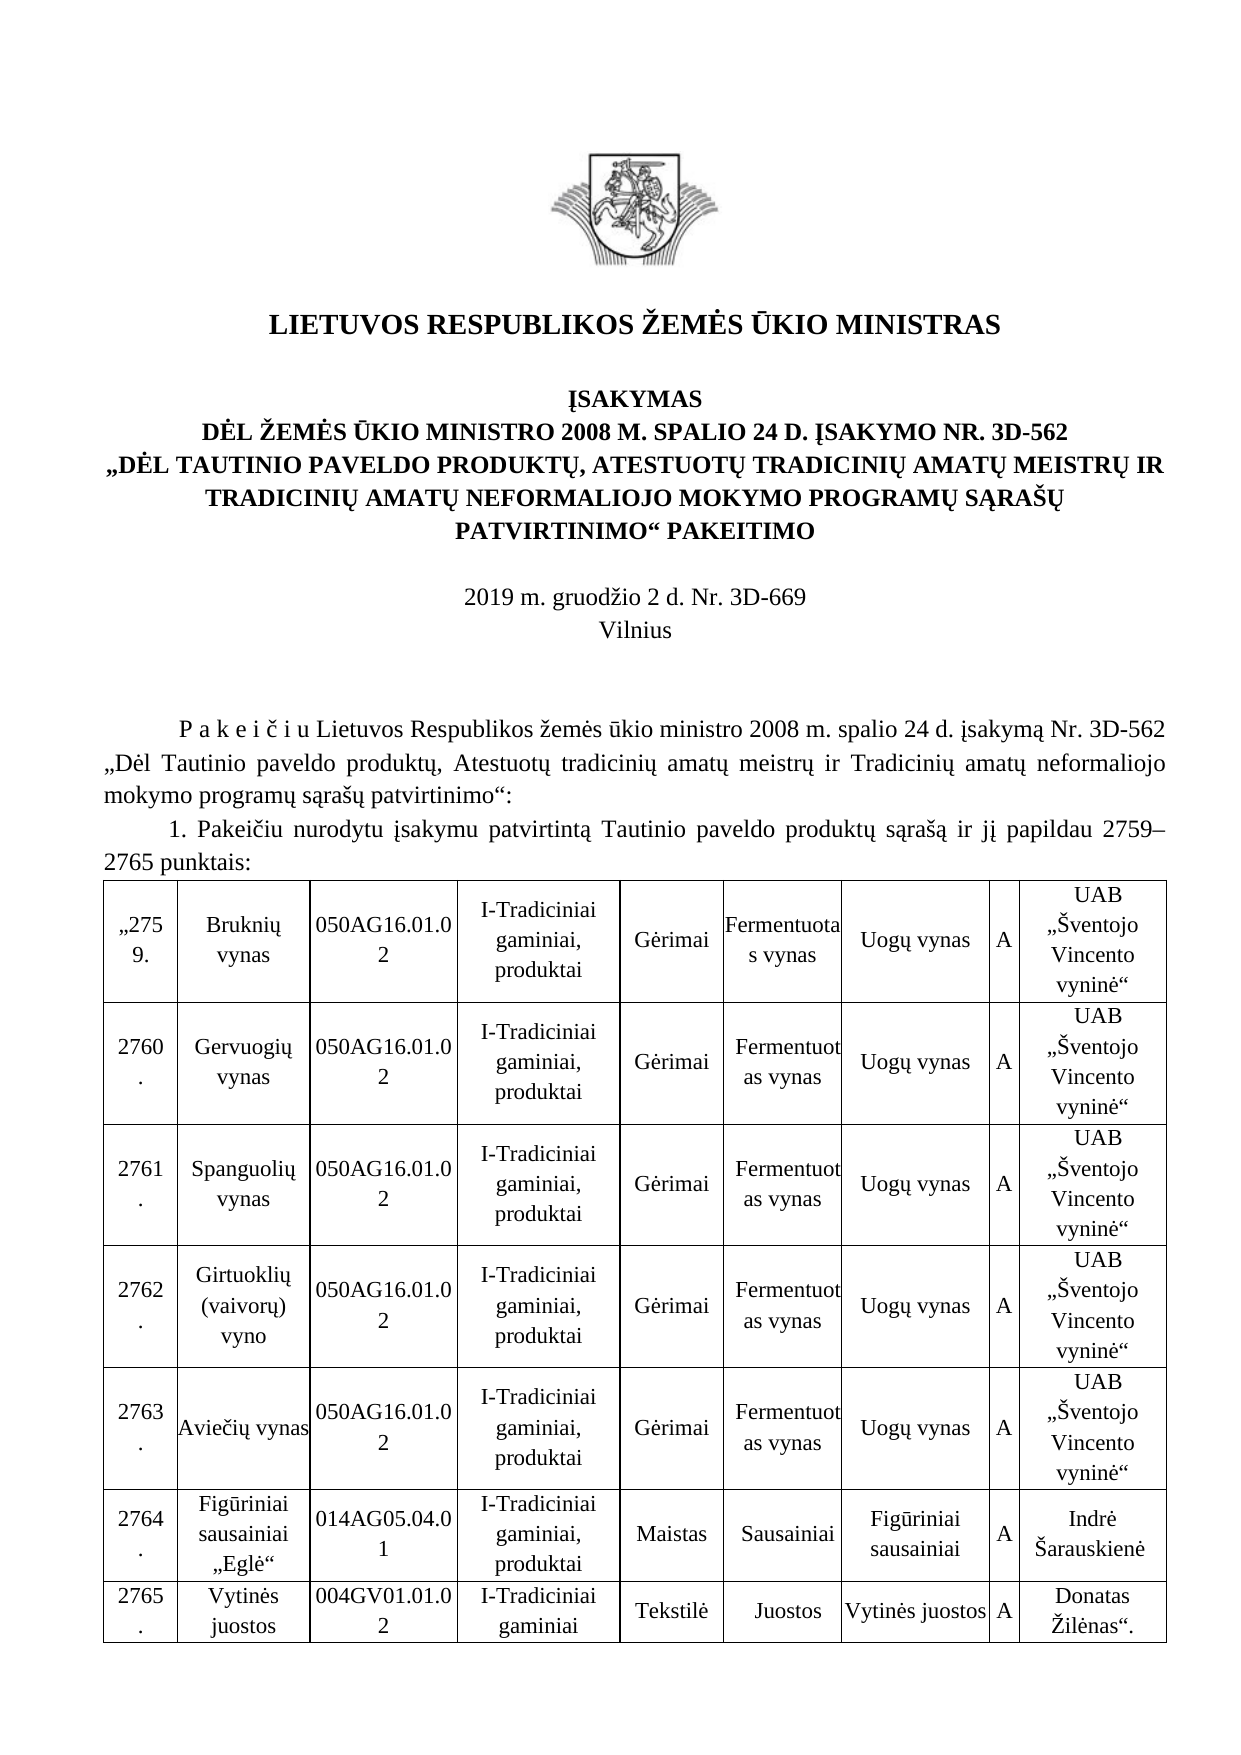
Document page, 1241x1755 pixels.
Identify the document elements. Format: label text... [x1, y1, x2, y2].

table_cell Maistas [621, 1490, 723, 1581]
table_cell Tekstilė [621, 1582, 723, 1642]
table_cell 2761. [104, 1125, 177, 1245]
table_header UAB „Šventojo Vincento vyninė“ [1020, 881, 1166, 1002]
table_cell Gervuogių vynas [178, 1003, 309, 1123]
table_cell A [990, 1125, 1019, 1245]
table_cell Figūriniai sausainiai [842, 1490, 989, 1581]
table_cell Aviečių vynas [178, 1368, 309, 1489]
text DĖL ŽEMĖS ŪKIO MINISTRO 2008 M. SPALIO 24 D. ĮSAKYMO NR. 3D-562 [103, 417, 1167, 446]
text LIETUVOS RESPUBLIKOS ŽEMĖS ŪKIO MINISTRAS [103, 307, 1167, 341]
table_cell 2762. [104, 1246, 177, 1367]
table_cell I-Tradiciniai gaminiai, produktai [458, 1246, 619, 1367]
table_cell 004GV01.01.02 [311, 1582, 457, 1642]
table_cell I-Tradiciniai gaminiai, produktai [458, 1490, 619, 1581]
table_cell I-Tradiciniai gaminiai, produktai [458, 1003, 619, 1123]
table_cell Juostos [724, 1582, 841, 1642]
text „DĖL TAUTINIO PAVELDO PRODUKTŲ, ATESTUOTŲ TRADICINIŲ AMATŲ MEISTRŲ IR TRADICINIŲ AMATŲ NEFORMALIOJO MOKYMO PROGRAMŲ SĄRAŠŲ PATVIRTINIMO“ PAKEITIMO [103, 450, 1167, 545]
table_cell 2763. [104, 1368, 177, 1489]
table_cell 050AG16.01.02 [311, 1125, 457, 1245]
table_header A [990, 881, 1019, 1002]
table_cell 050AG16.01.02 [311, 1368, 457, 1489]
table_header Uogų vynas [842, 881, 989, 1002]
table_cell Fermentuotas vynas [724, 1368, 841, 1489]
table_cell 2765. [104, 1582, 177, 1642]
table_cell I-Tradiciniai gaminiai, produktai [458, 1125, 619, 1245]
table_cell Spanguolių vynas [178, 1125, 309, 1245]
table_cell UAB „Šventojo Vincento vyninė“ [1020, 1125, 1166, 1245]
table_cell 050AG16.01.02 [311, 1003, 457, 1123]
table_cell Figūriniai sausainiai „Eglė“ [178, 1490, 309, 1581]
table_cell 2760. [104, 1003, 177, 1123]
table_cell Uogų vynas [842, 1368, 989, 1489]
table_cell 014AG05.04.01 [311, 1490, 457, 1581]
table_cell 2764. [104, 1490, 177, 1581]
table_cell Vytinės juostos [178, 1582, 309, 1642]
table_header Gėrimai [621, 881, 723, 1002]
table_cell Sausainiai [724, 1490, 841, 1581]
table_cell Indrė Šarauskienė [1020, 1490, 1166, 1581]
table_cell Uogų vynas [842, 1246, 989, 1367]
table_cell Girtuoklių (vaivorų) vyno [178, 1246, 309, 1367]
table_cell A [990, 1582, 1019, 1642]
table_cell UAB „Šventojo Vincento vyninė“ [1020, 1246, 1166, 1367]
table_cell UAB „Šventojo Vincento vyninė“ [1020, 1003, 1166, 1123]
text 2019 m. gruodžio 2 d. Nr. 3D-669 [103, 582, 1167, 611]
table_cell Vytinės juostos [842, 1582, 989, 1642]
table_cell 050AG16.01.02 [311, 1246, 457, 1367]
table_cell A [990, 1246, 1019, 1367]
table_cell I-Tradiciniai gaminiai, produktai [458, 1368, 619, 1489]
table_header 050AG16.01.02 [311, 881, 457, 1002]
table_cell Uogų vynas [842, 1003, 989, 1123]
text Vilnius [103, 616, 1167, 644]
table_header I-Tradiciniai gaminiai, produktai [458, 881, 619, 1002]
table_cell Uogų vynas [842, 1125, 989, 1245]
table_cell Gėrimai [621, 1003, 723, 1123]
table_header „2759. [104, 881, 177, 1002]
table_header Bruknių vynas [178, 881, 309, 1002]
table_cell UAB „Šventojo Vincento vyninė“ [1020, 1368, 1166, 1489]
table_header Fermentuotas vynas [724, 881, 841, 1002]
table_cell Gėrimai [621, 1125, 723, 1245]
table_cell Fermentuotas vynas [724, 1246, 841, 1367]
table_cell Gėrimai [621, 1368, 723, 1489]
table_cell Donatas Žilėnas“. [1020, 1582, 1166, 1642]
text P a k e i č i u Lietuvos Respublikos žemės ūkio ministro 2008 m. spalio 24 d. įsakymą Nr. 3D-562 „Dėl Tautinio paveldo produktų, Atestuotų tradicinių amatų meistrų ir Tradicinių amatų neformaliojo mokymo programų sąrašų patvirtinimo“: [103, 714, 1167, 809]
table_cell A [990, 1368, 1019, 1489]
text ĮSAKYMAS [103, 384, 1167, 413]
table_cell A [990, 1490, 1019, 1581]
table_cell Fermentuotas vynas [724, 1125, 841, 1245]
text 1. Pakeičiu nurodytu įsakymu patvirtintą Tautinio paveldo produktų sąrašą ir jį papildau 2759–2765 punktais: [103, 814, 1167, 875]
table_cell A [990, 1003, 1019, 1123]
table_cell I-Tradiciniai gaminiai [458, 1582, 619, 1642]
table_cell Gėrimai [621, 1246, 723, 1367]
table_cell Fermentuotas vynas [724, 1003, 841, 1123]
